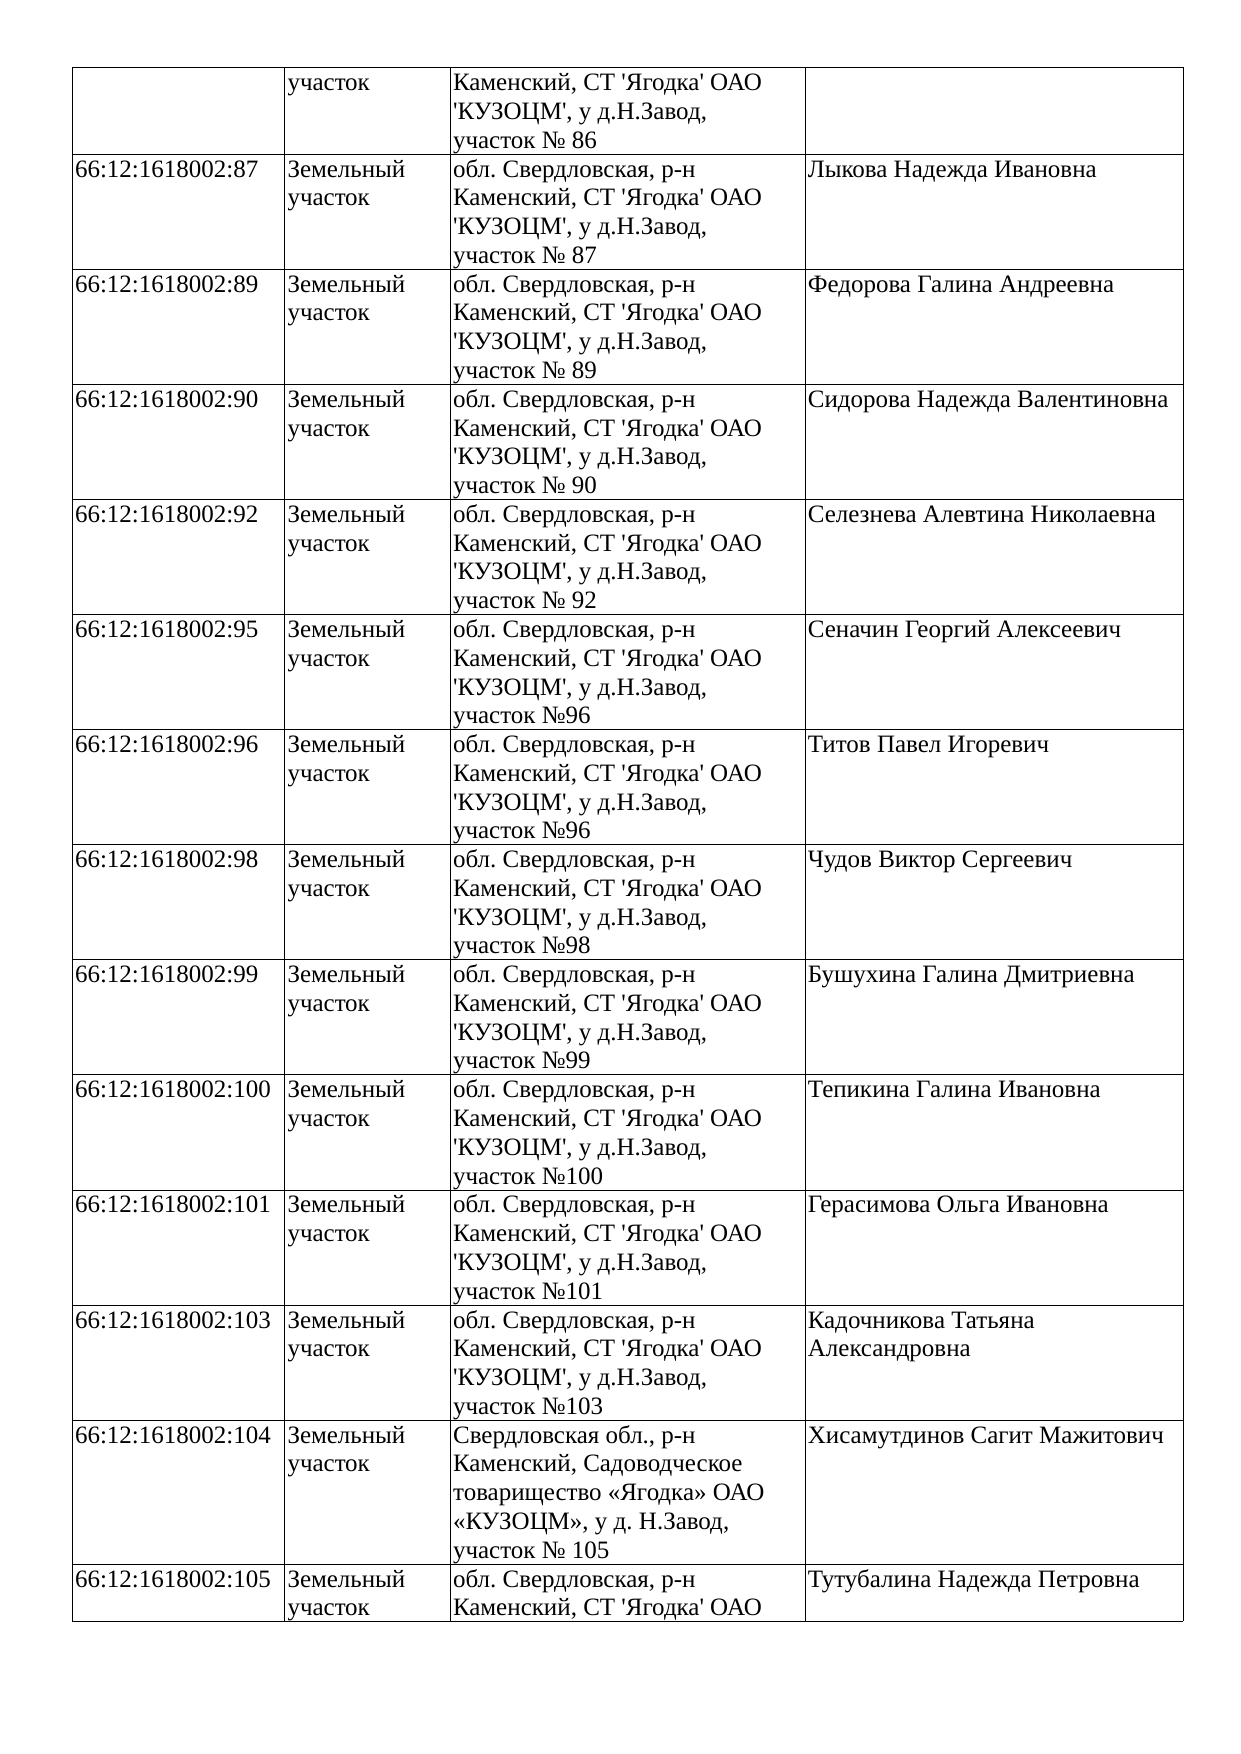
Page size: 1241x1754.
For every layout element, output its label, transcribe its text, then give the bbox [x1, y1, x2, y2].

table_cell Титов Павел Игоревич [806, 730, 1183, 844]
table_cell обл. Свердловская, р-н Каменский, СТ 'Ягодка' ОАО [451, 1565, 805, 1621]
table_cell обл. Свердловская, р-н Каменский, СТ 'Ягодка' ОАО 'КУЗОЦМ', у д.Н.Завод, участок №103 [451, 1306, 805, 1420]
table_cell 66:12:1618002:98 [73, 845, 284, 959]
table_cell Земельный участок [285, 1565, 450, 1621]
table_cell Земельный участок [285, 960, 450, 1074]
table_cell Сидорова Надежда Валентиновна [806, 385, 1183, 499]
table_cell обл. Свердловская, р-н Каменский, СТ 'Ягодка' ОАО 'КУЗОЦМ', у д.Н.Завод, участок №101 [451, 1191, 805, 1304]
table_cell 66:12:1618002:101 [73, 1191, 284, 1304]
table_cell обл. Свердловская, р-н Каменский, СТ 'Ягодка' ОАО 'КУЗОЦМ', у д.Н.Завод, участок №98 [451, 845, 805, 959]
table_cell обл. Свердловская, р-н Каменский, СТ 'Ягодка' ОАО 'КУЗОЦМ', у д.Н.Завод, участок № 89 [451, 270, 805, 384]
table_cell 66:12:1618002:89 [73, 270, 284, 384]
table_cell 66:12:1618002:96 [73, 730, 284, 844]
table_cell Земельный участок [285, 1075, 450, 1189]
table_cell 66:12:1618002:103 [73, 1306, 284, 1420]
table_cell Кадочникова Татьяна Александровна [806, 1306, 1183, 1420]
table_cell Чудов Виктор Сергеевич [806, 845, 1183, 959]
table_cell Селезнева Алевтина Николаевна [806, 500, 1183, 614]
table_cell Земельный участок [285, 615, 450, 729]
table_cell Земельный участок [285, 730, 450, 844]
table_cell Хисамутдинов Сагит Мажитович [806, 1421, 1183, 1563]
table_cell [73, 68, 284, 153]
table_cell [806, 68, 1183, 153]
table_cell участок [285, 68, 450, 153]
table_cell обл. Свердловская, р-н Каменский, СТ 'Ягодка' ОАО 'КУЗОЦМ', у д.Н.Завод, участок №96 [451, 730, 805, 844]
table_cell Земельный участок [285, 845, 450, 959]
table_cell Бушухина Галина Дмитриевна [806, 960, 1183, 1074]
table_cell Земельный участок [285, 385, 450, 499]
table_cell Свердловская обл., р-н Каменский, Садоводческое товарищество «Ягодка» ОАО «КУЗОЦМ», у д. Н.Завод, участок № 105 [451, 1421, 805, 1563]
table_cell 66:12:1618002:95 [73, 615, 284, 729]
table_cell 66:12:1618002:90 [73, 385, 284, 499]
table_cell Земельный участок [285, 500, 450, 614]
table_cell обл. Свердловская, р-н Каменский, СТ 'Ягодка' ОАО 'КУЗОЦМ', у д.Н.Завод, участок №100 [451, 1075, 805, 1189]
table_cell Тутубалина Надежда Петровна [806, 1565, 1183, 1621]
table_cell 66:12:1618002:105 [73, 1565, 284, 1621]
table_cell Земельный участок [285, 270, 450, 384]
table_cell обл. Свердловская, р-н Каменский, СТ 'Ягодка' ОАО 'КУЗОЦМ', у д.Н.Завод, участок № 92 [451, 500, 805, 614]
table_cell 66:12:1618002:104 [73, 1421, 284, 1563]
table_cell Герасимова Ольга Ивановна [806, 1191, 1183, 1304]
table_cell обл. Свердловская, р-н Каменский, СТ 'Ягодка' ОАО 'КУЗОЦМ', у д.Н.Завод, участок № 90 [451, 385, 805, 499]
table_cell обл. Свердловская, р-н Каменский, СТ 'Ягодка' ОАО 'КУЗОЦМ', у д.Н.Завод, участок №99 [451, 960, 805, 1074]
table_cell Федорова Галина Андреевна [806, 270, 1183, 384]
table_cell Земельный участок [285, 1421, 450, 1563]
table_cell 66:12:1618002:92 [73, 500, 284, 614]
table_cell 66:12:1618002:100 [73, 1075, 284, 1189]
table_cell Каменский, СТ 'Ягодка' ОАО 'КУЗОЦМ', у д.Н.Завод, участок № 86 [451, 68, 805, 153]
table_cell Тепикина Галина Ивановна [806, 1075, 1183, 1189]
table_cell Земельный участок [285, 1191, 450, 1304]
table_cell Сеначин Георгий Алексеевич [806, 615, 1183, 729]
table_cell 66:12:1618002:87 [73, 155, 284, 269]
table_cell Земельный участок [285, 1306, 450, 1420]
table_cell обл. Свердловская, р-н Каменский, СТ 'Ягодка' ОАО 'КУЗОЦМ', у д.Н.Завод, участок №96 [451, 615, 805, 729]
table_cell 66:12:1618002:99 [73, 960, 284, 1074]
table_cell Лыкова Надежда Ивановна [806, 155, 1183, 269]
table_cell обл. Свердловская, р-н Каменский, СТ 'Ягодка' ОАО 'КУЗОЦМ', у д.Н.Завод, участок № 87 [451, 155, 805, 269]
table_cell Земельный участок [285, 155, 450, 269]
